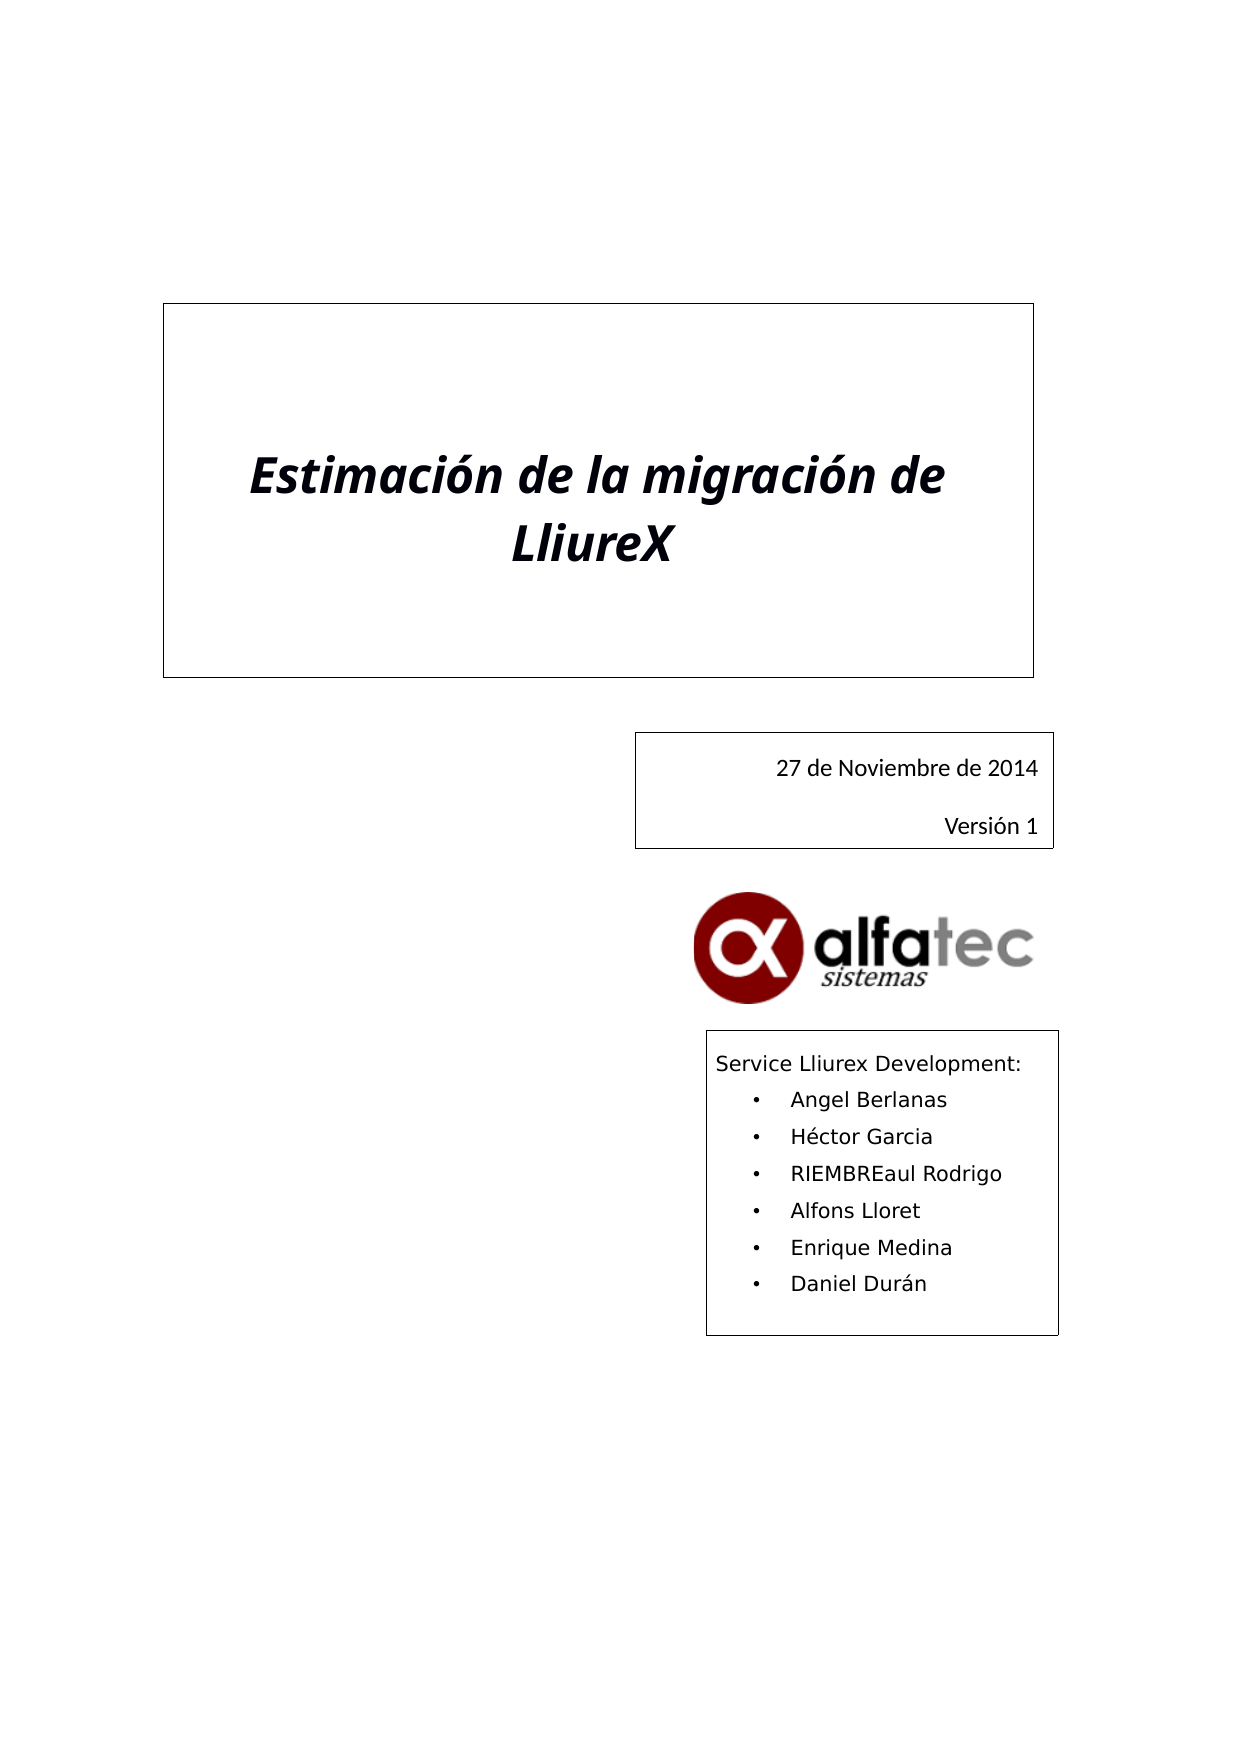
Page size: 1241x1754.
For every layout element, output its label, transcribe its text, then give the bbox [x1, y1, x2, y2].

picture [693, 892, 1037, 1004]
list Héctor Garcia [753, 1125, 1049, 1149]
list Daniel Durán [753, 1272, 1049, 1297]
text Estimación de la migración de LliureX [164, 440, 1033, 576]
list Alfons Lloret [753, 1199, 1049, 1223]
text 27 de Noviembre de 2014 [650, 752, 1038, 782]
list RIEMBREaul Rodrigo [753, 1162, 1049, 1186]
list Enrique Medina [753, 1236, 1049, 1260]
text Versión 1 [650, 810, 1038, 841]
list Angel Berlanas [753, 1088, 1049, 1113]
text Service Lliurex Development: [715, 1052, 1049, 1076]
